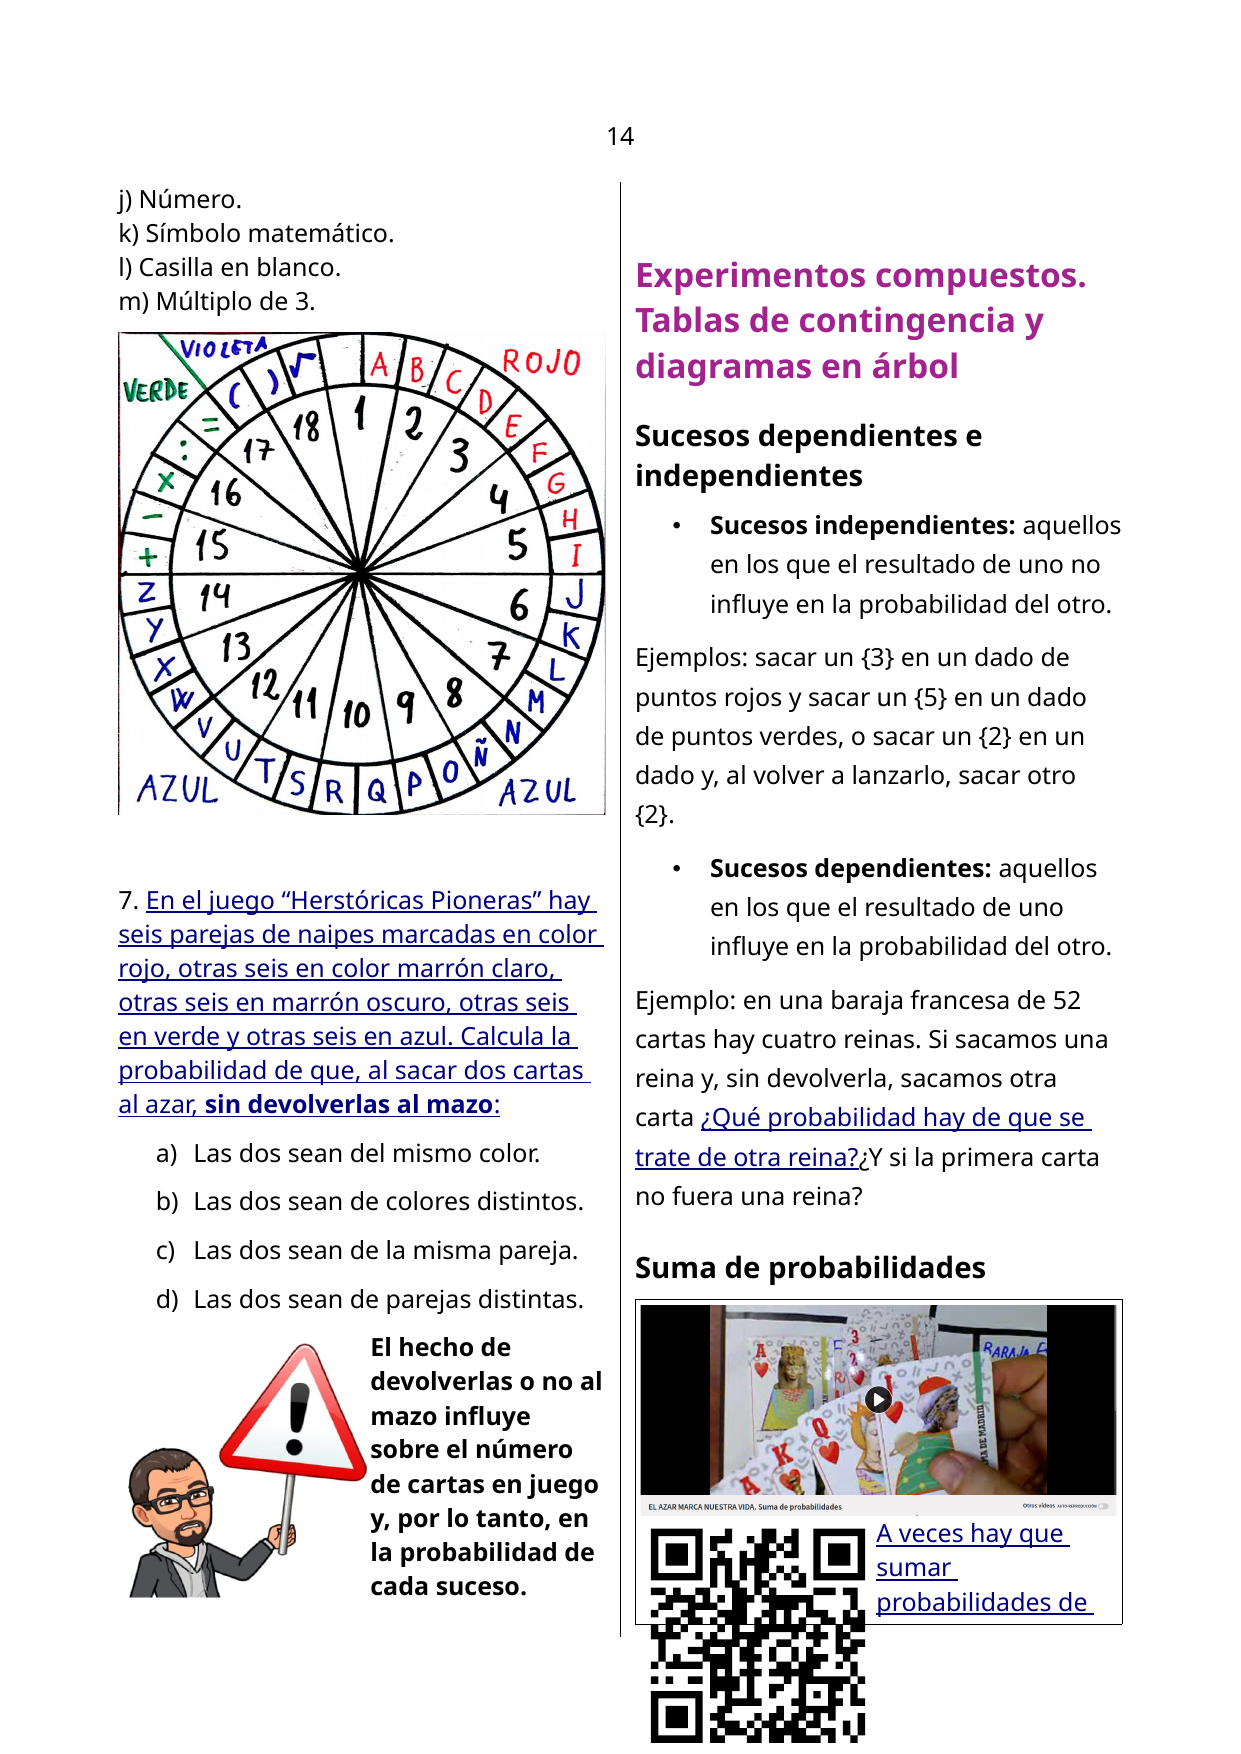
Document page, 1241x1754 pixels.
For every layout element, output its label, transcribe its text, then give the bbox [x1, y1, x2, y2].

text k) Símbolo matemático. [118, 216, 605, 250]
text El hecho de devolverlas o no al mazo influye sobre el número de cartas en juego y, por lo tanto, en la probabilidad de cada suceso. [118, 1330, 605, 1602]
subtitle Experimentos compuestos. Tablas de contingencia y diagramas en árbol [635, 251, 1122, 388]
list Sucesos dependientes: aquellos en los que el resultado de uno influye en la probabilidad del otro. [672, 850, 1122, 963]
list Las dos sean de parejas distintas. [156, 1281, 605, 1315]
list Sucesos independientes: aquellos en los que el resultado de uno no influye en la probabilidad del otro. [672, 508, 1122, 620]
subtitle Sucesos dependientes e independientes [635, 415, 1122, 495]
list Las dos sean de la misma pareja. [156, 1233, 605, 1267]
picture [118, 332, 606, 815]
text m) Múltiplo de 3. [118, 284, 605, 318]
table_header A veces hay que sumar probabilidades de [636, 1300, 1122, 1624]
subtitle Suma de probabilidades [635, 1247, 1122, 1287]
picture [126, 1338, 371, 1599]
list Las dos sean de colores distintos. [156, 1184, 605, 1218]
text l) Casilla en blanco. [118, 250, 605, 284]
text 7. En el juego “Herstóricas Pioneras” hay seis parejas de naipes marcadas en color rojo, otras seis en color marrón claro, otras seis en marrón oscuro, otras seis en verde y otras seis en azul. Calcula la probabilidad de que, al sacar dos cartas al azar, sin devolverlas al mazo: [118, 882, 605, 1121]
picture [640, 1305, 1117, 1516]
text Ejemplo: en una baraja francesa de 52 cartas hay cuatro reinas. Si sacamos una reina y, sin devolverla, sacamos otra carta ¿Qué probabilidad hay de que se trate de otra reina?¿Y si la primera carta no fuera una reina? [635, 982, 1122, 1212]
text Ejemplos: sacar un {3} en un dado de puntos rojos y sacar un {5} en un dado de puntos verdes, o sacar un {2} en un dado y, al volver a lanzarlo, sacar otro {2}. [635, 640, 1122, 831]
text j) Número. [118, 182, 605, 216]
list Las dos sean del mismo color. [156, 1135, 605, 1169]
